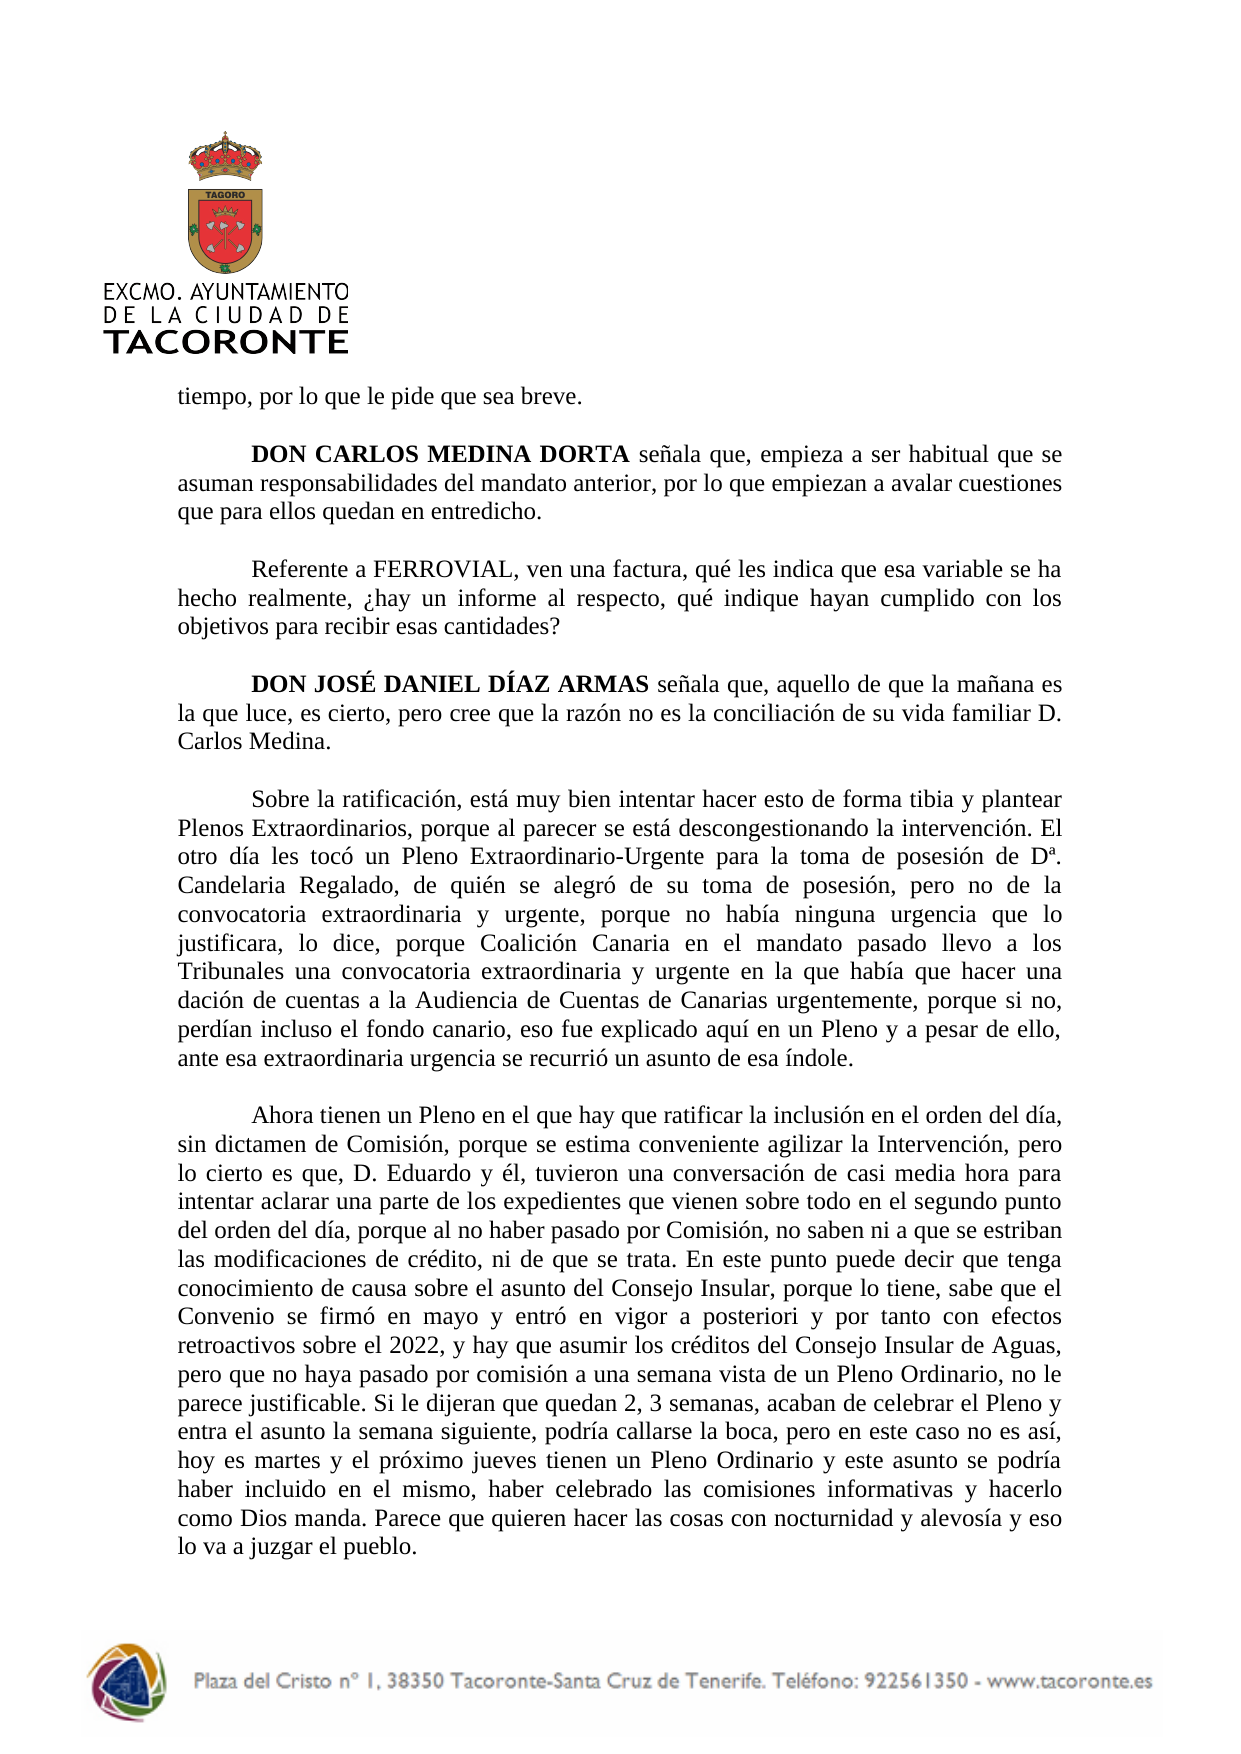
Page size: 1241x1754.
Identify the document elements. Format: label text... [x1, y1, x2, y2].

text DON CARLOS MEDINA DORTA señala que, empieza a ser habitual que se asuman responsabilidades del mandato anterior, por lo que empiezan a avalar cuestiones que para ellos quedan en entredicho. [177, 439, 1063, 525]
text Ahora tienen un Pleno en el que hay que ratificar la inclusión en el orden del día, sin dictamen de Comisión, porque se estima conveniente agilizar la Intervención, pero lo cierto es que, D. Eduardo y él, tuvieron una conversación de casi media hora para intentar aclarar una parte de los expedientes que vienen sobre todo en el segundo punto del orden del día, porque al no haber pasado por Comisión, no saben ni a que se estriban las modificaciones de crédito, ni de que se trata. En este punto puede decir que tenga conocimiento de causa sobre el asunto del Consejo Insular, porque lo tiene, sabe que el Convenio se firmó en mayo y entró en vigor a posteriori y por tanto con efectos retroactivos sobre el 2022, y hay que asumir los créditos del Consejo Insular de Aguas, pero que no haya pasado por comisión a una semana vista de un Pleno Ordinario, no le parece justificable. Si le dijeran que quedan 2, 3 semanas, acaban de celebrar el Pleno y entra el asunto la semana siguiente, podría callarse la boca, pero en este caso no es así, hoy es martes y el próximo jueves tienen un Pleno Ordinario y este asunto se podría haber incluido en el mismo, haber celebrado las comisiones informativas y hacerlo como Dios manda. Parece que quieren hacer las cosas con nocturnidad y alevosía y eso lo va a juzgar el pueblo. [177, 1100, 1063, 1560]
text DON JOSÉ DANIEL DÍAZ ARMAS señala que, aquello de que la mañana es la que luce, es cierto, pero cree que la razón no es la conciliación de su vida familiar D. Carlos Medina. [177, 669, 1063, 755]
picture [80, 1630, 1163, 1737]
picture [103, 131, 348, 354]
text Referente a FERROVIAL, ven una factura, qué les indica que esa variable se ha hecho realmente, ¿hay un informe al respecto, qué indique hayan cumplido con los objetivos para recibir esas cantidades? [177, 554, 1063, 640]
text Sobre la ratificación, está muy bien intentar hacer esto de forma tibia y plantear Plenos Extraordinarios, porque al parecer se está descongestionando la intervención. El otro día les tocó un Pleno Extraordinario-Urgente para la toma de posesión de Dª. Candelaria Regalado, de quién se alegró de su toma de posesión, pero no de la convocatoria extraordinaria y urgente, porque no había ninguna urgencia que lo justificara, lo dice, porque Coalición Canaria en el mandato pasado llevo a los Tribunales una convocatoria extraordinaria y urgente en la que había que hacer una dación de cuentas a la Audiencia de Cuentas de Canarias urgentemente, porque si no, perdían incluso el fondo canario, eso fue explicado aquí en un Pleno y a pesar de ello, ante esa extraordinaria urgencia se recurrió un asunto de esa índole. [177, 784, 1063, 1071]
text tiempo, por lo que le pide que sea breve. [177, 381, 1063, 410]
